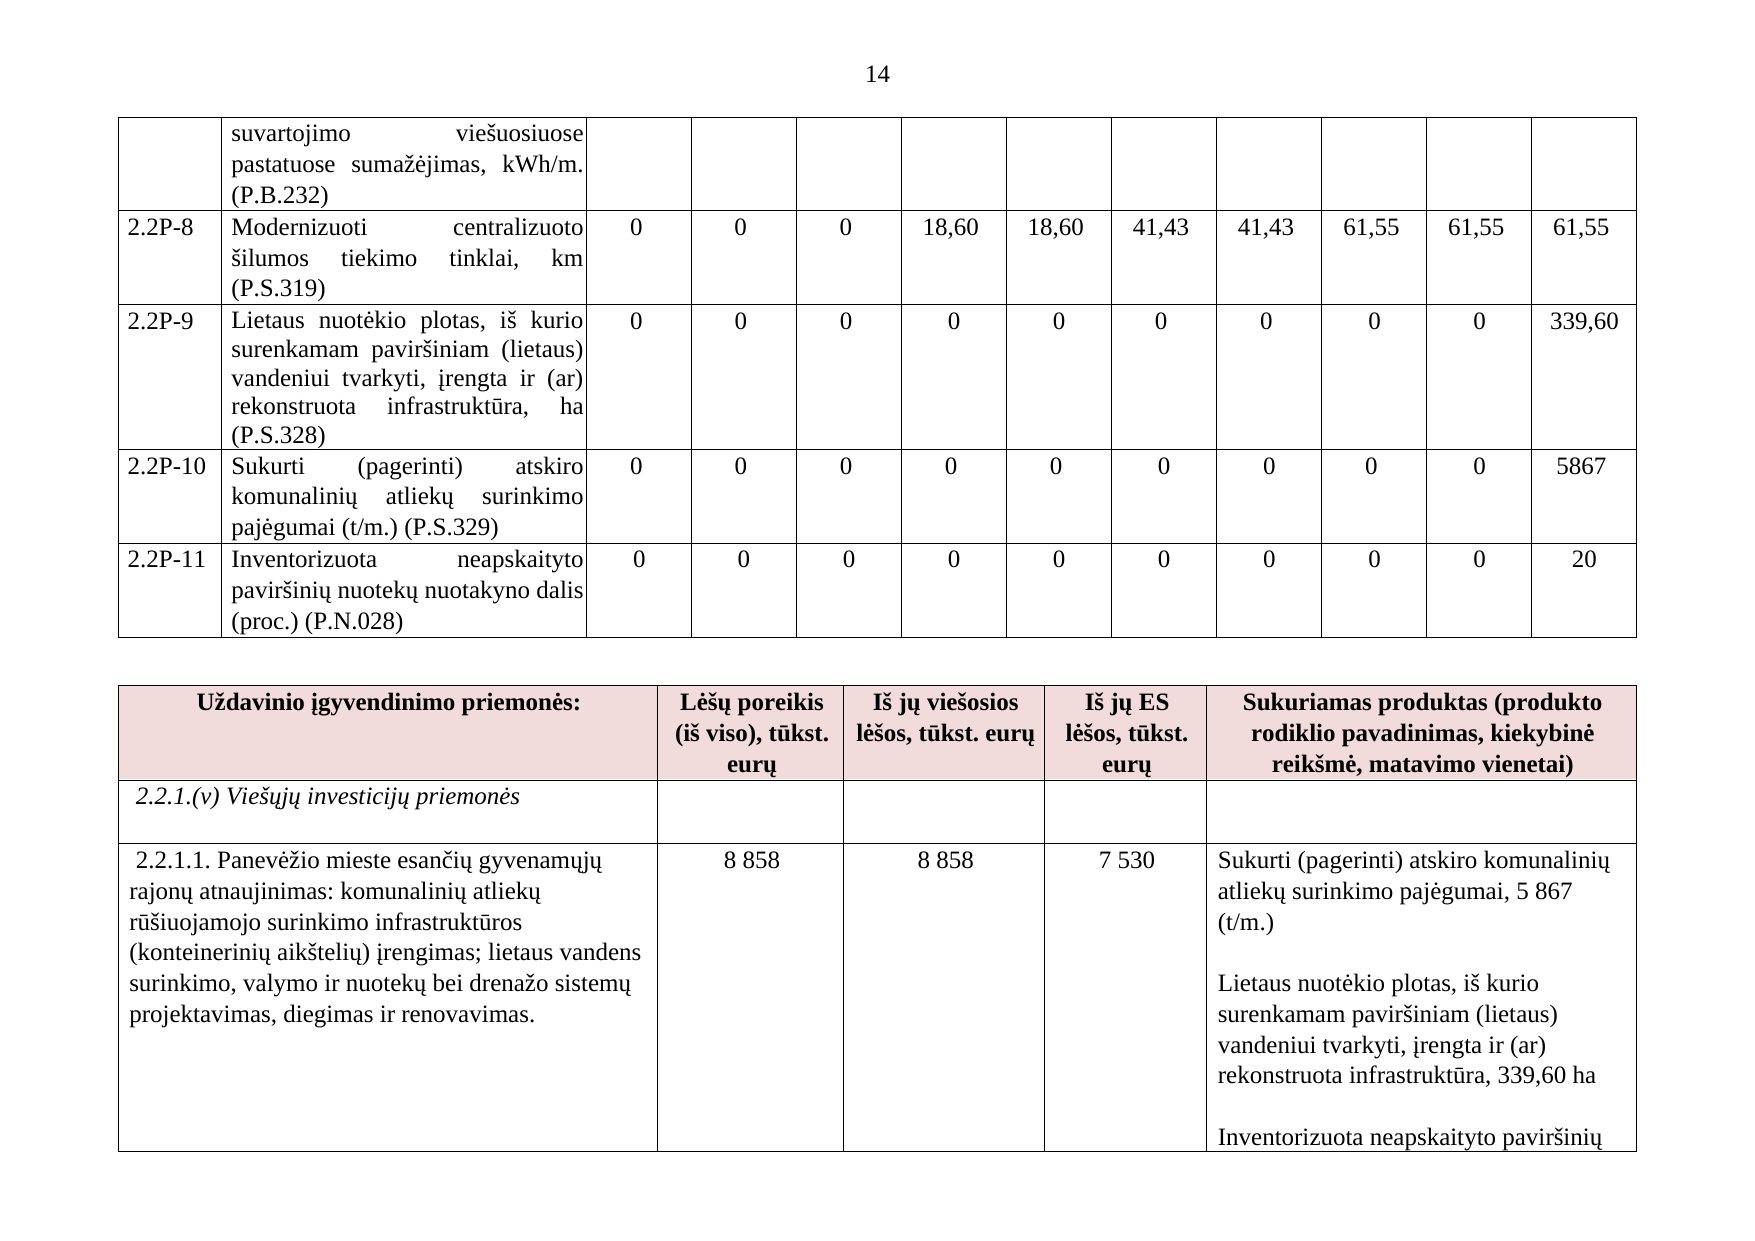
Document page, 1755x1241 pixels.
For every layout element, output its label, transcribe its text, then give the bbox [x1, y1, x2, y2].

table_cell 0 [1112, 305, 1216, 449]
table_cell 0 [587, 450, 691, 543]
table_cell [1045, 781, 1206, 843]
table_cell 0 [1112, 450, 1216, 543]
table_cell 61,55 [1427, 211, 1531, 304]
table_cell Sukurti (pagerinti) atskiro komunalinių atliekų surinkimo pajėgumai (t/m.) (P.S.329) [222, 450, 586, 543]
table_cell 18,60 [902, 211, 1006, 304]
table_cell 0 [797, 450, 901, 543]
table_cell 41,43 [1112, 211, 1216, 304]
table_cell [902, 118, 1006, 210]
table_cell 0 [902, 305, 1006, 449]
table_cell 0 [692, 305, 796, 449]
table_cell 339,60 [1532, 305, 1636, 449]
table_cell 0 [1217, 305, 1321, 449]
table_cell 0 [797, 211, 901, 304]
table_cell 0 [902, 544, 1006, 637]
table_cell [1532, 118, 1636, 210]
table_cell 0 [692, 211, 796, 304]
table_cell 8 858 [658, 844, 843, 1151]
table_cell 2.2P-11 [119, 544, 221, 637]
table_cell 0 [587, 544, 691, 637]
table_cell 0 [1427, 305, 1531, 449]
table_header Iš jų viešosios lėšos, tūkst. eurų [844, 686, 1044, 779]
table_cell [658, 781, 843, 843]
table_cell 0 [1007, 544, 1111, 637]
table_cell 61,55 [1322, 211, 1426, 304]
table_cell 0 [692, 544, 796, 637]
table_cell 0 [1427, 544, 1531, 637]
table_cell Lietaus nuotėkio plotas, iš kurio surenkamam paviršiniam (lietaus) vandeniui tvarkyti, įrengta ir (ar) rekonstruota infrastruktūra, ha (P.S.328) [222, 305, 586, 449]
table_cell [797, 118, 901, 210]
table_cell 2.2P-9 [119, 305, 221, 449]
table_cell 5867 [1532, 450, 1636, 543]
table_header Uždavinio įgyvendinimo priemonės: [119, 686, 657, 779]
table_cell 2.2P-8 [119, 211, 221, 304]
table_cell 0 [587, 305, 691, 449]
table_cell [1112, 118, 1216, 210]
table_cell Inventorizuota neapskaityto paviršinių nuotekų nuotakyno dalis (proc.) (P.N.028) [222, 544, 586, 637]
table_cell [844, 781, 1044, 843]
table_cell [692, 118, 796, 210]
table_cell 0 [1322, 544, 1426, 637]
table_cell 0 [692, 450, 796, 543]
table_cell suvartojimo viešuosiuose pastatuose sumažėjimas, kWh/m. (P.B.232) [222, 118, 586, 210]
table_cell [119, 118, 221, 210]
table_cell [1217, 118, 1321, 210]
table_cell 0 [1322, 305, 1426, 449]
table_header Iš jų ES lėšos, tūkst. eurų [1045, 686, 1206, 779]
table_cell 18,60 [1007, 211, 1111, 304]
table_cell 2.2.1.(v) Viešųjų investicijų priemonės [119, 781, 657, 843]
table_cell [1322, 118, 1426, 210]
table_cell 0 [1217, 544, 1321, 637]
table_header Sukuriamas produktas (produkto rodiklio pavadinimas, kiekybinė reikšmė, matavimo vienetai) [1207, 686, 1636, 779]
table_cell 2.2P-10 [119, 450, 221, 543]
table_cell 2.2.1.1. Panevėžio mieste esančių gyvenamųjų rajonų atnaujinimas: komunalinių atliekų rūšiuojamojo surinkimo infrastruktūros (konteinerinių aikštelių) įrengimas; lietaus vandens surinkimo, valymo ir nuotekų bei drenažo sistemų projektavimas, diegimas ir renovavimas. [119, 844, 657, 1151]
table_cell 20 [1532, 544, 1636, 637]
table_cell 0 [1427, 450, 1531, 543]
table_cell 61,55 [1532, 211, 1636, 304]
table_cell [587, 118, 691, 210]
table_cell 0 [1112, 544, 1216, 637]
table_cell Modernizuoti centralizuoto šilumos tiekimo tinklai, km (P.S.319) [222, 211, 586, 304]
table_cell 0 [1217, 450, 1321, 543]
table_cell 7 530 [1045, 844, 1206, 1151]
table_header Lėšų poreikis (iš viso), tūkst. eurų [658, 686, 843, 779]
table_cell 41,43 [1217, 211, 1321, 304]
table_cell 0 [1007, 450, 1111, 543]
table_cell Sukurti (pagerinti) atskiro komunalinių atliekų surinkimo pajėgumai, 5 867 (t/m.) Lietaus nuotėkio plotas, iš kurio surenkamam paviršiniam (lietaus) vandeniui tvarkyti, įrengta ir (ar) rekonstruota infrastruktūra, 339,60 ha Inventorizuota neapskaityto paviršinių [1207, 844, 1636, 1151]
table_cell 0 [797, 305, 901, 449]
table_cell 0 [587, 211, 691, 304]
table_cell 0 [1322, 450, 1426, 543]
table_cell [1007, 118, 1111, 210]
table_cell 8 858 [844, 844, 1044, 1151]
table_cell 0 [1007, 305, 1111, 449]
table_cell 0 [902, 450, 1006, 543]
table_cell [1427, 118, 1531, 210]
table_cell 0 [797, 544, 901, 637]
table_cell [1207, 781, 1636, 843]
